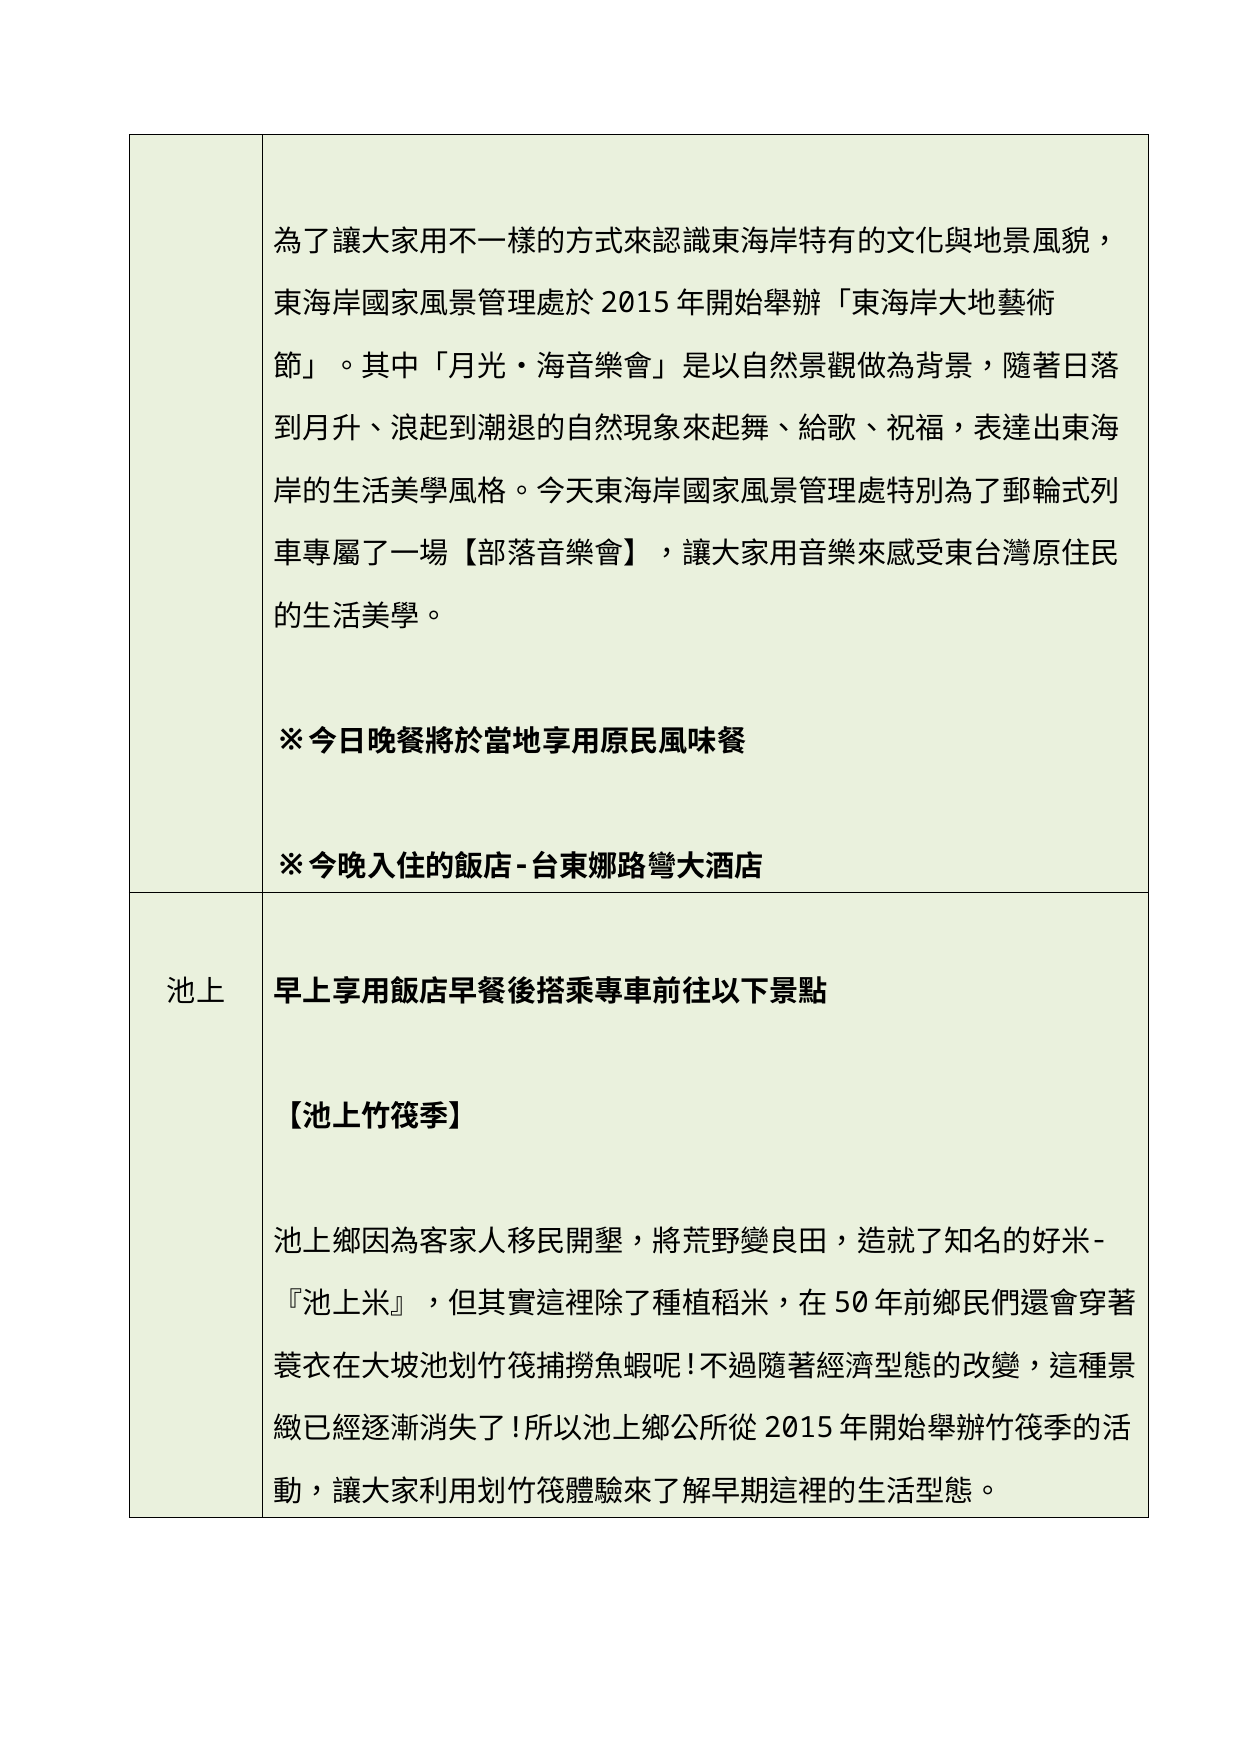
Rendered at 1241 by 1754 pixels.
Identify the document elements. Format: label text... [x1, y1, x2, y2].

table_cell 早上享用飯店早餐後搭乘專車前往以下景點 【池上竹筏季】 池上鄉因為客家人移民開墾，將荒野變良田，造就了知名的好米-『池上米』，但其實這裡除了種植稻米，在50年前鄉民們還會穿著蓑衣在大坡池划竹筏捕撈魚蝦呢!不過隨著經濟型態的改變，這種景緻已經逐漸消失了!所以池上鄉公所從2015年開始舉辦竹筏季的活動，讓大家利用划竹筏體驗來了解早期這裡的生活型態。 [263, 893, 1148, 1517]
table_cell [130, 135, 262, 892]
table_cell 池上 [130, 893, 262, 1517]
table_cell 為了讓大家用不一樣的方式來認識東海岸特有的文化與地景風貌，東海岸國家風景管理處於2015年開始舉辦「東海岸大地藝術節」。其中「月光・海音樂會」是以自然景觀做為背景，隨著日落到月升、浪起到潮退的自然現象來起舞、給歌、祝福，表達出東海岸的生活美學風格。今天東海岸國家風景管理處特別為了郵輪式列車專屬了一場【部落音樂會】，讓大家用音樂來感受東台灣原住民的生活美學。 ※今日晚餐將於當地享用原民風味餐 ※今晚入住的飯店-台東娜路彎大酒店 [263, 135, 1148, 892]
